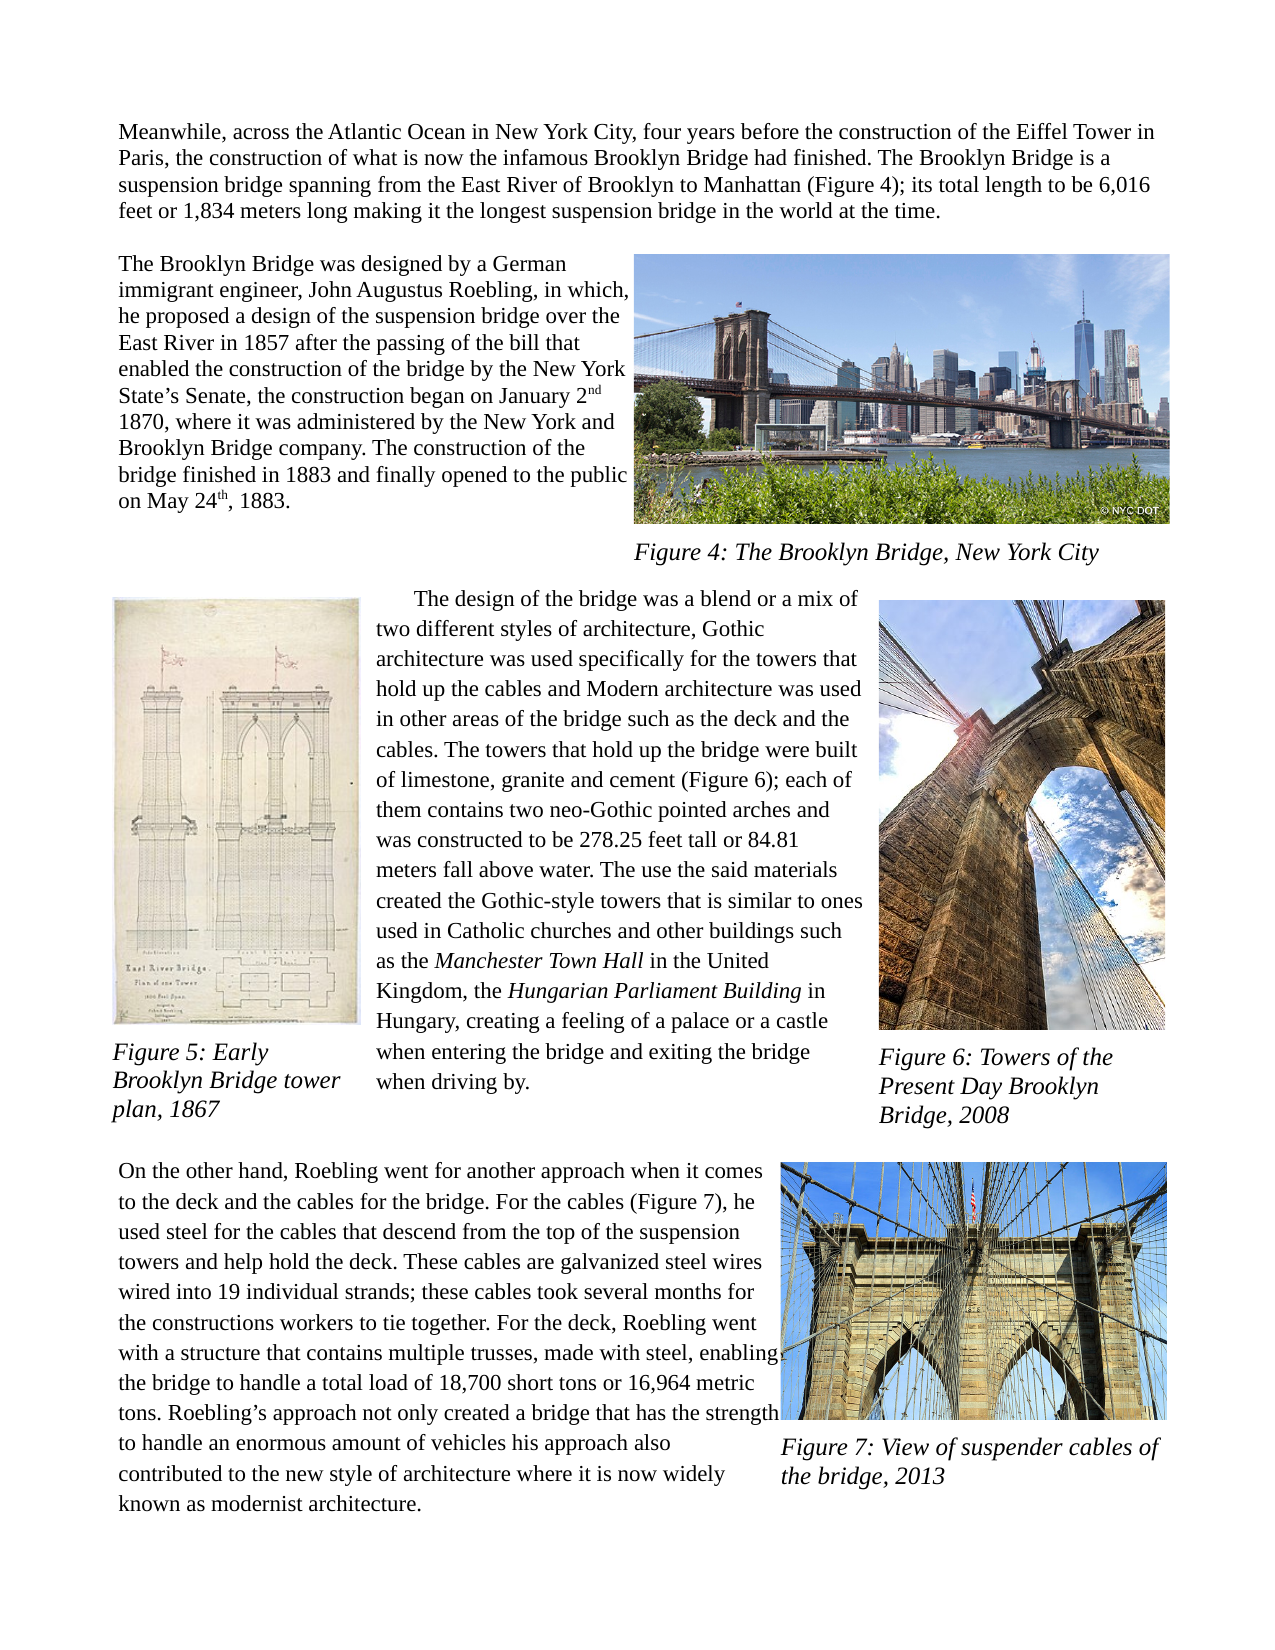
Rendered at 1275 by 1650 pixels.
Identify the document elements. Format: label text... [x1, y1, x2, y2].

picture [112, 597, 361, 1025]
picture [633, 254, 1170, 524]
text Figure 5: Early Brooklyn Bridge tower plan, 1867 [112, 1025, 361, 1123]
text Meanwhile, across the Atlantic Ocean in New York City, four years before the construction of the Eiffel Tower in Paris, the construction of what is now the infamous Brooklyn Bridge had finished. The Brooklyn Bridge is a suspension bridge spanning from the East River of Brooklyn to Manhattan (Figure 4); its total length to be 6,016 feet or 1,834 meters long making it the longest suspension bridge in the world at the time. [118, 118, 1157, 223]
text On the other hand, Roebling went for another approach when it comes to the deck and the cables for the bridge. For the cables (Figure 7), he used steel for the cables that descend from the top of the suspension towers and help hold the deck. These cables are galvanized steel wires wired into 19 individual strands; these cables took several months for the constructions workers to tie together. For the deck, Roebling went with a structure that contains multiple trusses, made with steel, enabling the bridge to handle a total load of 18,700 short tons or 16,964 metric tons. Roebling’s approach not only created a bridge that has the strength to handle an enormous amount of vehicles his approach also contributed to the new style of architecture where it is now widely known as modernist architecture. [118, 1150, 1167, 1516]
text Figure 7: View of suspender cables of the bridge, 2013 [781, 1420, 1167, 1490]
text The Brooklyn Bridge was designed by a German immigrant engineer, John Augustus Roebling, in which, he proposed a design of the suspension bridge over the East River in 1857 after the passing of the bill that enabled the construction of the bridge by the New York State’s Senate, the construction began on January 2nd 1870, where it was administered by the New York and Brooklyn Bridge company. The construction of the bridge finished in 1883 and finally opened to the public on May 24th, 1883. [118, 250, 634, 513]
text Figure 4: The Brooklyn Bridge, New York City [634, 524, 1169, 565]
picture [878, 600, 1166, 1030]
text The design of the bridge was a blend or a mix of two different styles of architecture, Gothic architecture was used specifically for the towers that hold up the cables and Modern architecture was used in other areas of the bridge such as the deck and the cables. The towers that hold up the bridge were built of limestone, granite and cement (Figure 6); each of them contains two neo-Gothic pointed arches and was constructed to be 278.25 feet tall or 84.81 meters fall above water. The use the said materials created the Gothic-style towers that is similar to ones used in Catholic churches and other buildings such as the Manchester Town Hall in the United Kingdom, the Hungarian Parliament Building in Hungary, creating a feeling of a palace or a castle when entering the bridge and exiting the bridge when driving by. [112, 584, 1165, 1094]
picture [780, 1162, 1167, 1420]
text Figure 6: Towers of the Present Day Brooklyn Bridge, 2008 [879, 1030, 1165, 1129]
